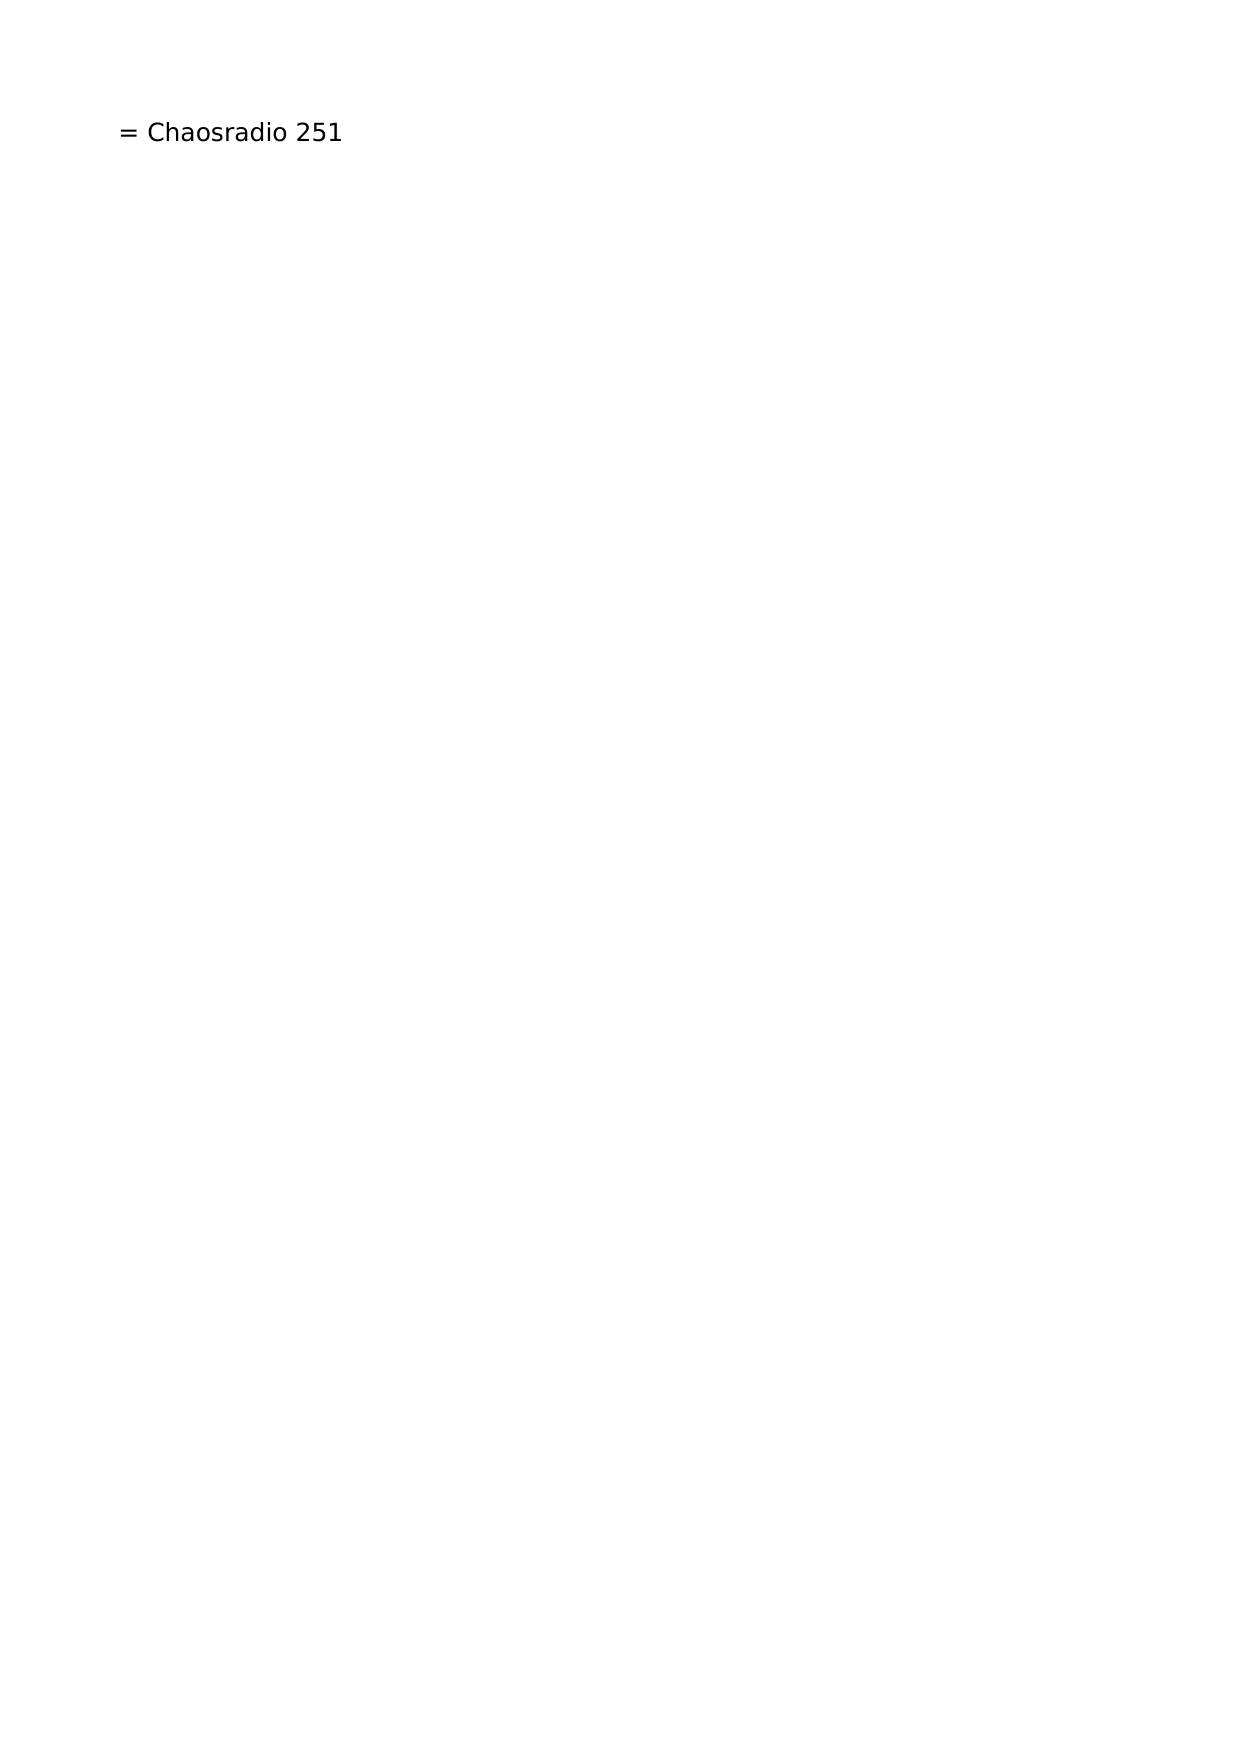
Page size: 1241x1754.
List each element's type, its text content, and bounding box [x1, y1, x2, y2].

text = Chaosradio 251 [118, 118, 1122, 147]
